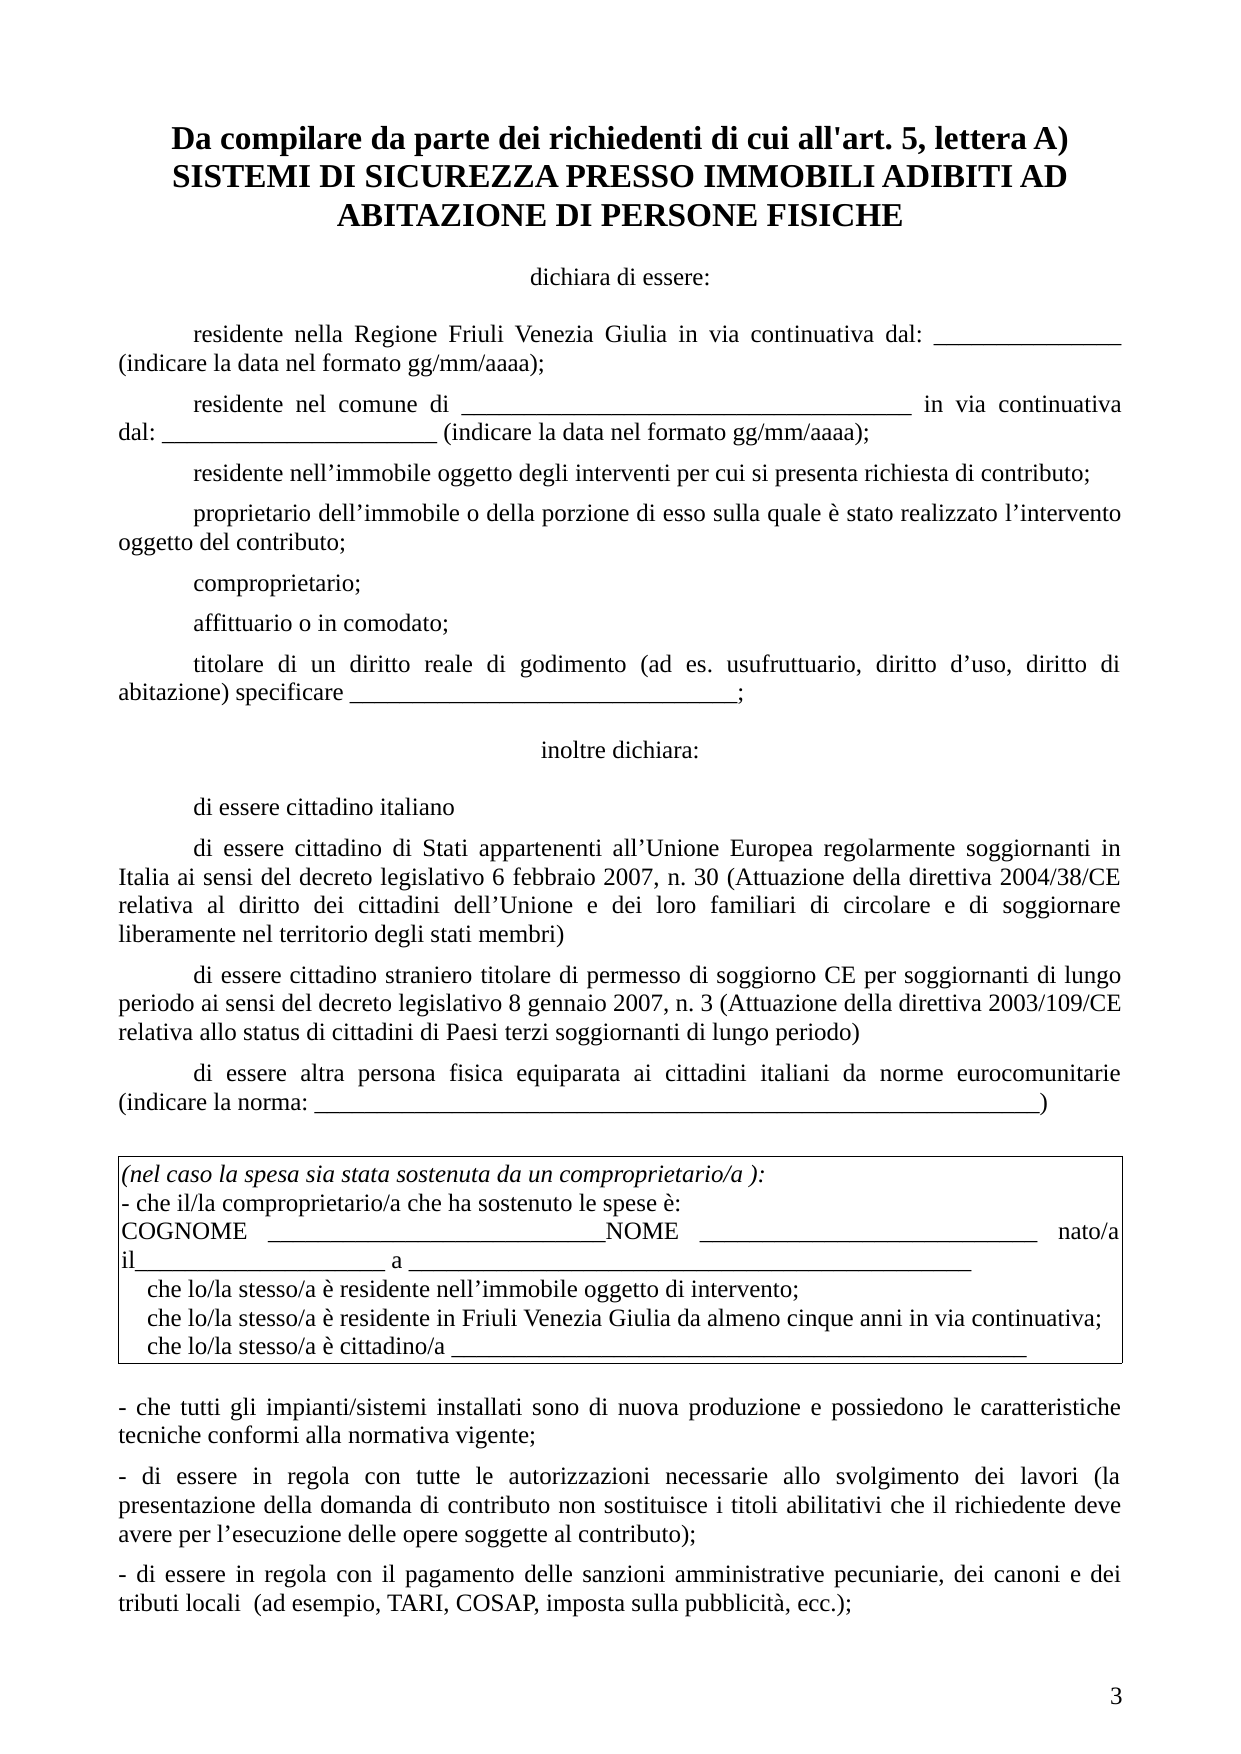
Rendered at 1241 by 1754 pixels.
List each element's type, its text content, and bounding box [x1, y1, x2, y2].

text  affittuario o in comodato; [118, 608, 1122, 637]
text inoltre dichiara: [118, 735, 1122, 764]
text  che lo/la stesso/a è residente nell’immobile oggetto di intervento; [119, 1271, 1122, 1299]
text  residente nell’immobile oggetto degli interventi per cui si presenta richiesta di contributo; [118, 458, 1122, 487]
text  residente nella Regione Friuli Venezia Giulia in via continuativa dal: _______________ (indicare la data nel formato gg/mm/aaaa); [118, 319, 1122, 377]
text  che lo/la stesso/a è cittadino/a ______________________________________________ [119, 1328, 1122, 1363]
text  di essere altra persona fisica equiparata ai cittadini italiani da norme eurocomunitarie (indicare la norma: __________________________________________________________) [118, 1058, 1122, 1115]
text (nel caso la spesa sia stata sostenuta da un comproprietario/a ): [119, 1157, 1122, 1184]
text  di essere cittadino straniero titolare di permesso di soggiorno CE per soggiornanti di lungo periodo ai sensi del decreto legislativo 8 gennaio 2007, n. 3 (Attuazione della direttiva 2003/109/CE relativa allo status di cittadini di Paesi terzi soggiornanti di lungo periodo) [118, 960, 1122, 1046]
text  di essere cittadino italiano [118, 792, 1122, 821]
text  titolare di un diritto reale di godimento (ad es. usufruttuario, diritto d’uso, diritto di abitazione) specificare _______________________________; [118, 649, 1122, 706]
text - che tutti gli impianti/sistemi installati sono di nuova produzione e possiedono le caratteristiche tecniche conformi alla normativa vigente; [118, 1392, 1122, 1449]
text  di essere cittadino di Stati appartenenti all’Unione Europea regolarmente soggiornanti in Italia ai sensi del decreto legislativo 6 febbraio 2007, n. 30 (Attuazione della direttiva 2004/38/CE relativa al diritto dei cittadini dell’Unione e dei loro familiari di circolare e di soggiornare liberamente nel territorio degli stati membri) [118, 833, 1122, 948]
text - che il/la comproprietario/a che ha sostenuto le spese è: [119, 1184, 1122, 1213]
text  proprietario dell’immobile o della porzione di esso sulla quale è stato realizzato l’intervento oggetto del contributo; [118, 498, 1122, 556]
text SISTEMI DI SICUREZZA PRESSO IMMOBILI ADIBITI AD ABITAZIONE DI PERSONE FISICHE [118, 156, 1122, 233]
text - di essere in regola con il pagamento delle sanzioni amministrative pecuniarie, dei canoni e dei tributi locali (ad esempio, TARI, COSAP, imposta sulla pubblicità, ecc.); [118, 1559, 1122, 1617]
text COGNOME ___________________________NOME ___________________________ nato/a il____________________ a _____________________________________________ [119, 1213, 1122, 1271]
text Da compilare da parte dei richiedenti di cui all'art. 5, lettera A) [118, 118, 1122, 156]
text  che lo/la stesso/a è residente in Friuli Venezia Giulia da almeno cinque anni in via continuativa; [119, 1299, 1122, 1328]
text  comproprietario; [118, 568, 1122, 596]
text - di essere in regola con tutte le autorizzazioni necessarie allo svolgimento dei lavori (la presentazione della domanda di contributo non sostituisce i titoli abilitativi che il richiedente deve avere per l’esecuzione delle opere soggette al contributo); [118, 1461, 1122, 1547]
text dichiara di essere: [118, 262, 1122, 291]
text  residente nel comune di ____________________________________ in via continuativa dal: ______________________ (indicare la data nel formato gg/mm/aaaa); [118, 389, 1122, 446]
